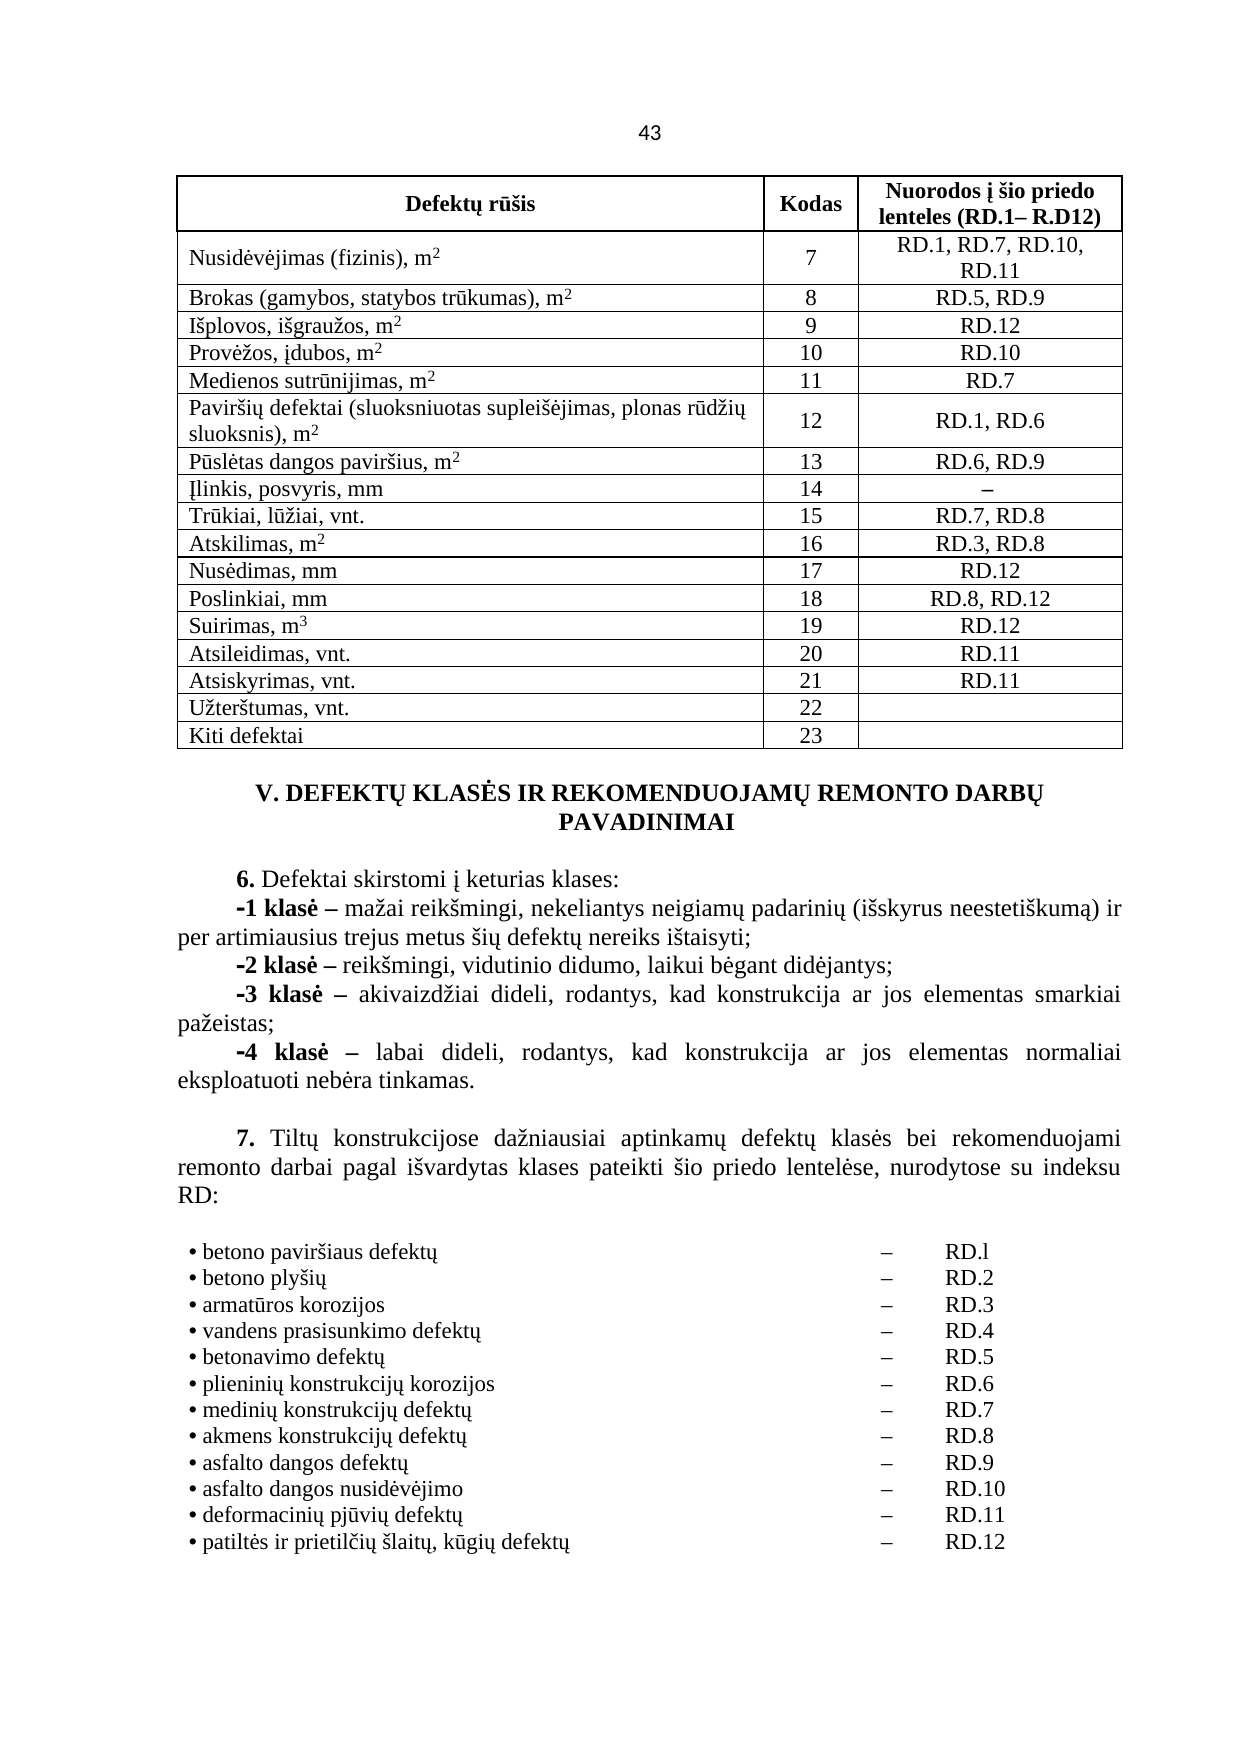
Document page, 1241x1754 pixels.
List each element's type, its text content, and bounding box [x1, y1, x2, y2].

table_cell Kiti defektai [178, 722, 188, 748]
table_cell RD.12 [1111, 1528, 1122, 1554]
text 2 klasė – reikšmingi, vidutinio didumo, laikui bėgant didėjantys; [177, 950, 1122, 979]
table_cell Suirimas, m3 [178, 612, 188, 638]
table_cell 20 [764, 640, 775, 666]
table_cell 18 [764, 585, 775, 611]
table_cell Kiti defektai [752, 722, 763, 748]
table_cell 21 [847, 667, 858, 693]
table_cell RD.10 [934, 1475, 945, 1501]
text 4 klasė – labai dideli, rodantys, kad konstrukcija ar jos elementas normaliai eksploatuoti nebėra tinkamas. [177, 1037, 1122, 1094]
table_cell 13 [764, 448, 775, 474]
table_cell 23 [847, 722, 858, 748]
table_cell RD.12 [1111, 612, 1122, 638]
table_cell – [839, 1317, 934, 1343]
table_cell – [839, 1343, 934, 1370]
table_cell Suirimas, m3 [752, 612, 763, 638]
text 1 klasė – mažai reikšmingi, nekeliantys neigiamų padarinių (išskyrus neestetiškumą) ir per artimiausius trejus metus šių defektų nereiks ištaisyti; [177, 893, 1122, 950]
table_cell Nusėdimas, mm [752, 558, 763, 584]
table_cell RD.3 [934, 1291, 945, 1317]
table_cell RD.5, RD.9 [1111, 285, 1122, 311]
table_cell RD.11 [859, 640, 869, 666]
table_cell 9 [764, 312, 775, 338]
table_cell 18 [847, 585, 858, 611]
table_cell RD.11 [934, 1501, 945, 1528]
table_cell RD.12 [934, 1528, 945, 1554]
table_header Defektų rūšis [178, 177, 763, 230]
table_cell [859, 694, 869, 721]
table_header – [839, 1238, 934, 1264]
table_cell – [839, 1501, 934, 1528]
table_cell 22 [847, 694, 858, 721]
table_cell RD.12 [1111, 312, 1122, 338]
table_cell RD.10 [1111, 339, 1122, 366]
table_header Kodas [765, 177, 857, 230]
table_cell 16 [847, 530, 858, 556]
table_cell 10 [847, 339, 858, 366]
table_cell 8 [847, 285, 858, 311]
table_cell RD.12 [859, 558, 869, 584]
table_cell – [839, 1423, 934, 1449]
table_cell 11 [847, 367, 858, 393]
table_cell – [839, 1291, 934, 1317]
table_cell RD.11 [859, 667, 869, 693]
table_cell RD.5 [934, 1343, 945, 1370]
table_cell RD.9 [1111, 1449, 1122, 1475]
table_cell RD.5 [1111, 1343, 1122, 1370]
table_cell 19 [764, 612, 775, 638]
table_cell RD.11 [1111, 1501, 1122, 1528]
table_cell RD.3, RD.8 [859, 530, 869, 556]
table_cell – [859, 475, 869, 502]
table_cell 9 [847, 312, 858, 338]
text V. DEFEKTŲ KLASĖS IR REKOMENDUOJAMŲ REMONTO DARBŲ PAVADINIMAI [177, 778, 1122, 835]
table_cell RD.2 [1111, 1264, 1122, 1291]
table_cell Nusidėvėjimas (fizinis), m2 [178, 232, 763, 283]
table_cell 22 [764, 694, 775, 721]
table_cell RD.6 [1111, 1370, 1122, 1396]
table_cell RD.10 [859, 339, 869, 366]
table_cell 23 [764, 722, 775, 748]
table_cell [859, 722, 869, 748]
table_cell RD.6 [934, 1370, 945, 1396]
text 3 klasė – akivaizdžiai dideli, rodantys, kad konstrukcija ar jos elementas smarkiai pažeistas; [177, 979, 1122, 1037]
table_cell RD.10 [1111, 1475, 1122, 1501]
table_cell 19 [847, 612, 858, 638]
table_cell RD.4 [934, 1317, 945, 1343]
table_cell 15 [847, 503, 858, 529]
table_header RD.l [1111, 1238, 1122, 1264]
table_cell RD.12 [1111, 558, 1122, 584]
text 6. Defektai skirstomi į keturias klases: [177, 864, 1122, 893]
table_cell RD.8, RD.12 [1111, 585, 1122, 611]
table_cell [1111, 722, 1122, 748]
table_cell RD.6, RD.9 [859, 448, 869, 474]
table_cell 11 [764, 367, 775, 393]
table_cell 7 [764, 232, 858, 283]
table_cell RD.12 [859, 612, 869, 638]
table_cell Poslinkiai, mm [752, 585, 763, 611]
table_cell 8 [764, 285, 775, 311]
table_cell 21 [764, 667, 775, 693]
table_cell RD.8 [1111, 1423, 1122, 1449]
table_cell 17 [847, 558, 858, 584]
table_cell RD.9 [934, 1449, 945, 1475]
table_cell 15 [764, 503, 775, 529]
table_cell RD.7 [859, 367, 869, 393]
table_cell RD.11 [1111, 640, 1122, 666]
table_cell Atskilimas, m2 [752, 530, 763, 556]
table_cell – [839, 1264, 934, 1291]
table_cell RD.4 [1111, 1317, 1122, 1343]
table_cell RD.8 [934, 1423, 945, 1449]
table_cell 14 [764, 475, 775, 502]
table_cell – [1111, 475, 1122, 502]
table_cell RD.3 [1111, 1291, 1122, 1317]
table_cell RD.7, RD.8 [1111, 503, 1122, 529]
table_cell RD.11 [1111, 667, 1122, 693]
table_cell [1111, 694, 1122, 721]
table_cell Nusėdimas, mm [178, 558, 188, 584]
text 7. Tiltų konstrukcijose dažniausiai aptinkamų defektų klasės bei rekomenduojami remonto darbai pagal išvardytas klases pateikti šio priedo lentelėse, nurodytose su indeksu RD: [177, 1123, 1122, 1209]
table_cell 10 [764, 339, 775, 366]
table_cell RD.3, RD.8 [1111, 530, 1122, 556]
table_cell – [839, 1528, 934, 1554]
table_cell – [839, 1396, 934, 1422]
table_header RD.l [934, 1238, 945, 1264]
table_cell RD.7 [1111, 367, 1122, 393]
table_cell RD.7 [1111, 1396, 1122, 1422]
table_cell RD.12 [859, 312, 869, 338]
table_cell 20 [847, 640, 858, 666]
table_cell – [839, 1475, 934, 1501]
table_cell 17 [764, 558, 775, 584]
table_cell RD.6, RD.9 [1111, 448, 1122, 474]
table_cell 13 [847, 448, 858, 474]
table_cell RD.1, RD.7, RD.10, RD.11 [1111, 232, 1122, 283]
table_cell RD.7, RD.8 [859, 503, 869, 529]
table_cell – [839, 1449, 934, 1475]
table_cell RD.1, RD.6 [859, 394, 1122, 447]
table_cell 16 [764, 530, 775, 556]
table_cell RD.5, RD.9 [859, 285, 869, 311]
table_cell RD.7 [934, 1396, 945, 1422]
table_cell RD.8, RD.12 [859, 585, 869, 611]
table_cell 12 [764, 394, 858, 447]
table_cell RD.2 [934, 1264, 945, 1291]
table_cell 14 [847, 475, 858, 502]
table_cell RD.1, RD.7, RD.10, RD.11 [859, 232, 869, 283]
table_cell – [839, 1370, 934, 1396]
